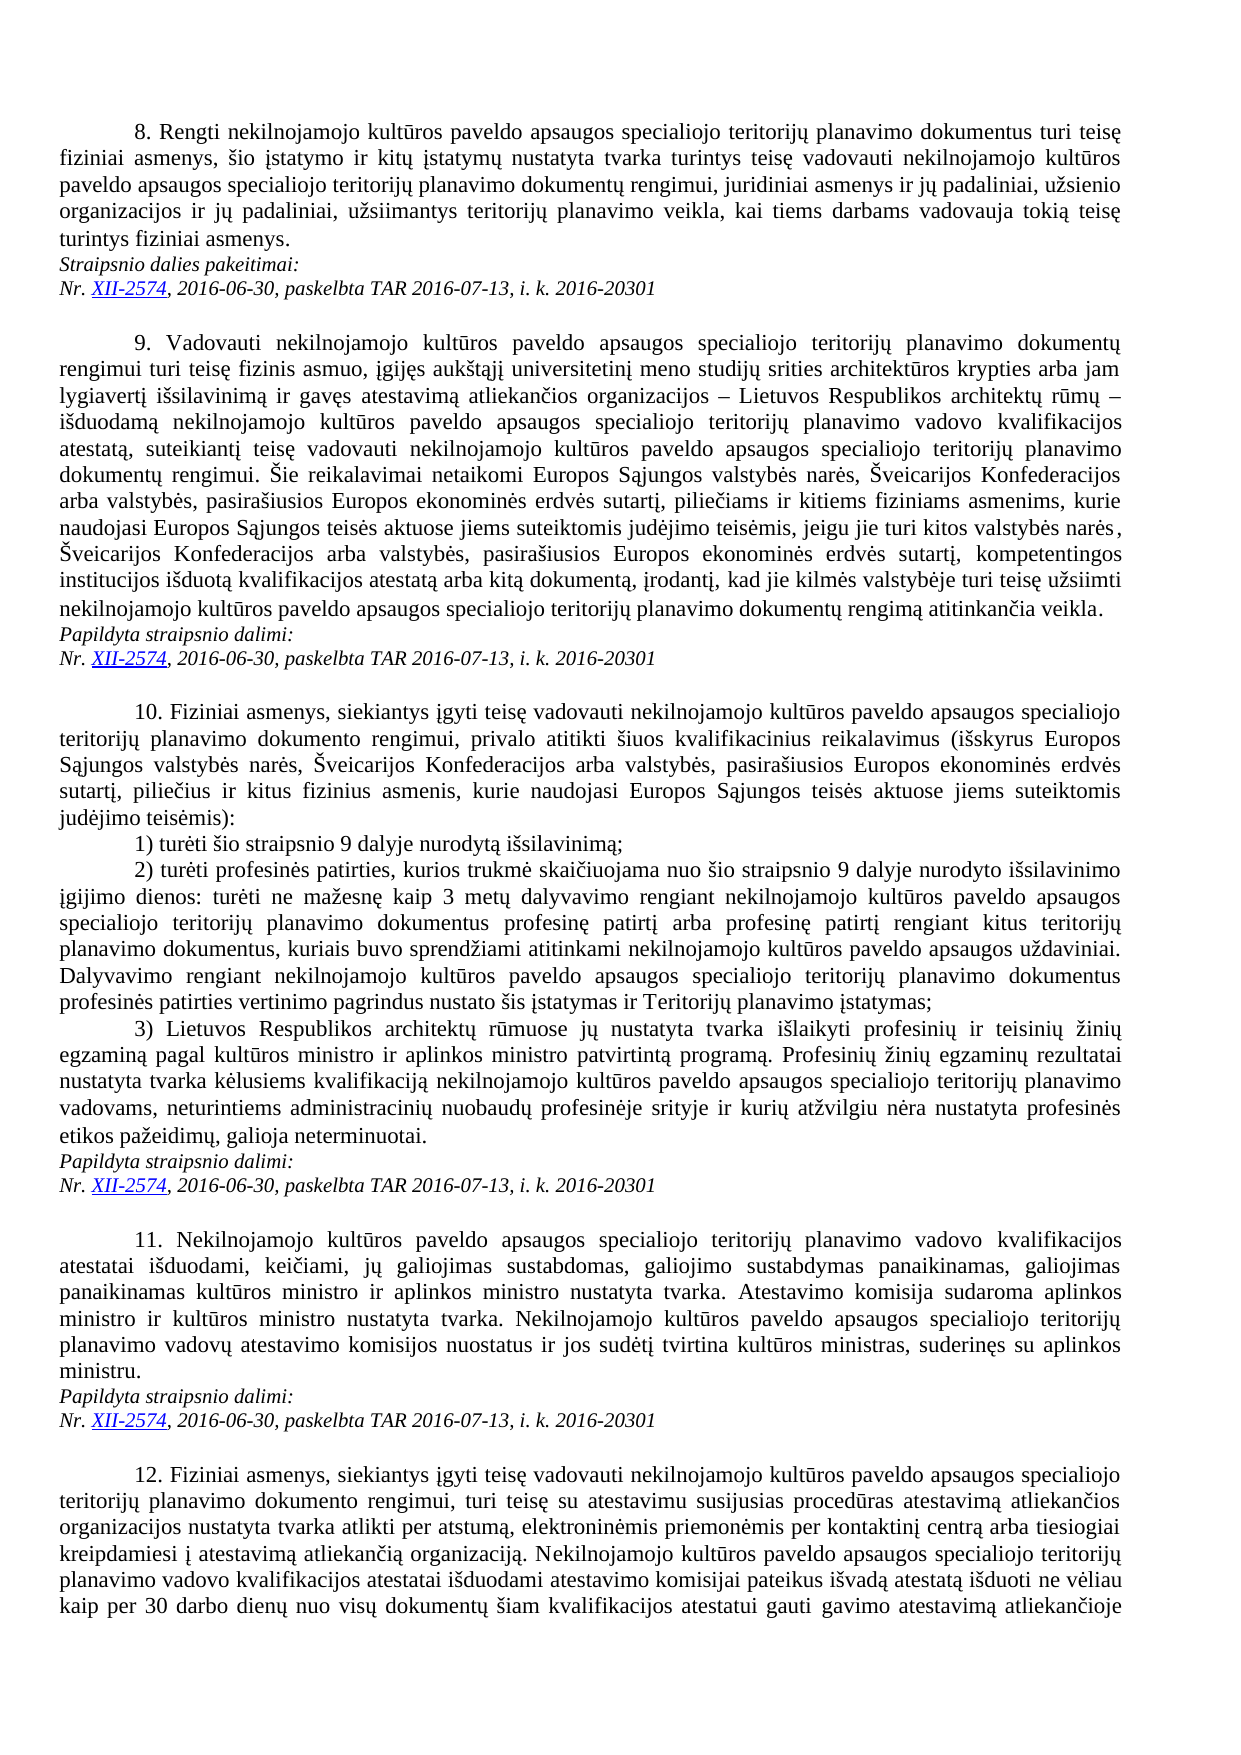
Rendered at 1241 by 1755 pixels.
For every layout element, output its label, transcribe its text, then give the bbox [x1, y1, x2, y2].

text 12. Fiziniai asmenys, siekiantys įgyti teisę vadovauti nekilnojamojo kultūros paveldo apsaugos specialiojo teritorijų planavimo dokumento rengimui, turi teisę su atestavimu susijusias procedūras atestavimą atliekančios organizacijos nustatyta tvarka atlikti per atstumą, elektroninėmis priemonėmis per kontaktinį centrą arba tiesiogiai kreipdamiesi į atestavimą atliekančią organizaciją. Nekilnojamojo kultūros paveldo apsaugos specialiojo teritorijų planavimo vadovo kvalifikacijos atestatai išduodami atestavimo komisijai pateikus išvadą atestatą išduoti ne vėliau kaip per 30 darbo dienų nuo visų dokumentų šiam kvalifikacijos atestatui gauti gavimo atestavimą atliekančioje [59, 1461, 1122, 1619]
text Papildyta straipsnio dalimi: [59, 621, 1122, 646]
text Straipsnio dalies pakeitimai: [59, 252, 1122, 276]
text 11. Nekilnojamojo kultūros paveldo apsaugos specialiojo teritorijų planavimo vadovo kvalifikacijos atestatai išduodami, keičiami, jų galiojimas sustabdomas, galiojimo sustabdymas panaikinamas, galiojimas panaikinamas kultūros ministro ir aplinkos ministro nustatyta tvarka. Atestavimo komisija sudaroma aplinkos ministro ir kultūros ministro nustatyta tvarka. Nekilnojamojo kultūros paveldo apsaugos specialiojo teritorijų planavimo vadovų atestavimo komisijos nuostatus ir jos sudėtį tvirtina kultūros ministras, suderinęs su aplinkos ministru. [59, 1226, 1122, 1384]
text 2) turėti profesinės patirties, kurios trukmė skaičiuojama nuo šio straipsnio 9 dalyje nurodyto išsilavinimo įgijimo dienos: turėti ne mažesnę kaip 3 metų dalyvavimo rengiant nekilnojamojo kultūros paveldo apsaugos specialiojo teritorijų planavimo dokumentus profesinę patirtį arba profesinę patirtį rengiant kitus teritorijų planavimo dokumentus, kuriais buvo sprendžiami atitinkami nekilnojamojo kultūros paveldo apsaugos uždaviniai. Dalyvavimo rengiant nekilnojamojo kultūros paveldo apsaugos specialiojo teritorijų planavimo dokumentus profesinės patirties vertinimo pagrindus nustato šis įstatymas ir Teritorijų planavimo įstatymas; [59, 856, 1122, 1014]
text 1) turėti šio straipsnio 9 dalyje nurodytą išsilavinimą; [59, 830, 1122, 856]
text Nr. XII-2574, 2016-06-30, paskelbta TAR 2016-07-13, i. k. 2016-20301 [59, 646, 1122, 669]
text 8. Rengti nekilnojamojo kultūros paveldo apsaugos specialiojo teritorijų planavimo dokumentus turi teisę fiziniai asmenys, šio įstatymo ir kitų įstatymų nustatyta tvarka turintys teisę vadovauti nekilnojamojo kultūros paveldo apsaugos specialiojo teritorijų planavimo dokumentų rengimui, juridiniai asmenys ir jų padaliniai, užsienio organizacijos ir jų padaliniai, užsiimantys teritorijų planavimo veikla, kai tiems darbams vadovauja tokią teisę turintys fiziniai asmenys. [59, 118, 1122, 252]
text 10. Fiziniai asmenys, siekiantys įgyti teisę vadovauti nekilnojamojo kultūros paveldo apsaugos specialiojo teritorijų planavimo dokumento rengimui, privalo atitikti šiuos kvalifikacinius reikalavimus (išskyrus Europos Sąjungos valstybės narės, Šveicarijos Konfederacijos arba valstybės, pasirašiusios Europos ekonominės erdvės sutartį, piliečius ir kitus fizinius asmenis, kurie naudojasi Europos Sąjungos teisės aktuose jiems suteiktomis judėjimo teisėmis): [59, 698, 1122, 830]
text 9. Vadovauti nekilnojamojo kultūros paveldo apsaugos specialiojo teritorijų planavimo dokumentų rengimui turi teisę fizinis asmuo, įgijęs aukštąjį universitetinį meno studijų srities architektūros krypties arba jam lygiavertį išsilavinimą ir gavęs atestavimą atliekančios organizacijos – Lietuvos Respublikos architektų rūmų – išduodamą nekilnojamojo kultūros paveldo apsaugos specialiojo teritorijų planavimo vadovo kvalifikacijos atestatą, suteikiantį teisę vadovauti nekilnojamojo kultūros paveldo apsaugos specialiojo teritorijų planavimo dokumentų rengimui. Šie reikalavimai netaikomi Europos Sąjungos valstybės narės, Šveicarijos Konfederacijos arba valstybės, pasirašiusios Europos ekonominės erdvės sutartį, piliečiams ir kitiems fiziniams asmenims, kurie naudojasi Europos Sąjungos teisės aktuose jiems suteiktomis judėjimo teisėmis, jeigu jie turi kitos valstybės narės, Šveicarijos Konfederacijos arba valstybės, pasirašiusios Europos ekonominės erdvės sutartį, kompetentingos institucijos išduotą kvalifikacijos atestatą arba kitą dokumentą, įrodantį, kad jie kilmės valstybėje turi teisę užsiimti nekilnojamojo kultūros paveldo apsaugos specialiojo teritorijų planavimo dokumentų rengimą atitinkančia veikla. [59, 329, 1122, 621]
text Papildyta straipsnio dalimi: [59, 1384, 1122, 1408]
text Papildyta straipsnio dalimi: [59, 1149, 1122, 1173]
text Nr. XII-2574, 2016-06-30, paskelbta TAR 2016-07-13, i. k. 2016-20301 [59, 1173, 1122, 1197]
text Nr. XII-2574, 2016-06-30, paskelbta TAR 2016-07-13, i. k. 2016-20301 [59, 276, 1122, 300]
text Nr. XII-2574, 2016-06-30, paskelbta TAR 2016-07-13, i. k. 2016-20301 [59, 1408, 1122, 1432]
text 3) Lietuvos Respublikos architektų rūmuose jų nustatyta tvarka išlaikyti profesinių ir teisinių žinių egzaminą pagal kultūros ministro ir aplinkos ministro patvirtintą programą. Profesinių žinių egzaminų rezultatai nustatyta tvarka kėlusiems kvalifikaciją nekilnojamojo kultūros paveldo apsaugos specialiojo teritorijų planavimo vadovams, neturintiems administracinių nuobaudų profesinėje srityje ir kurių atžvilgiu nėra nustatyta profesinės etikos pažeidimų, galioja neterminuotai. [59, 1014, 1122, 1149]
